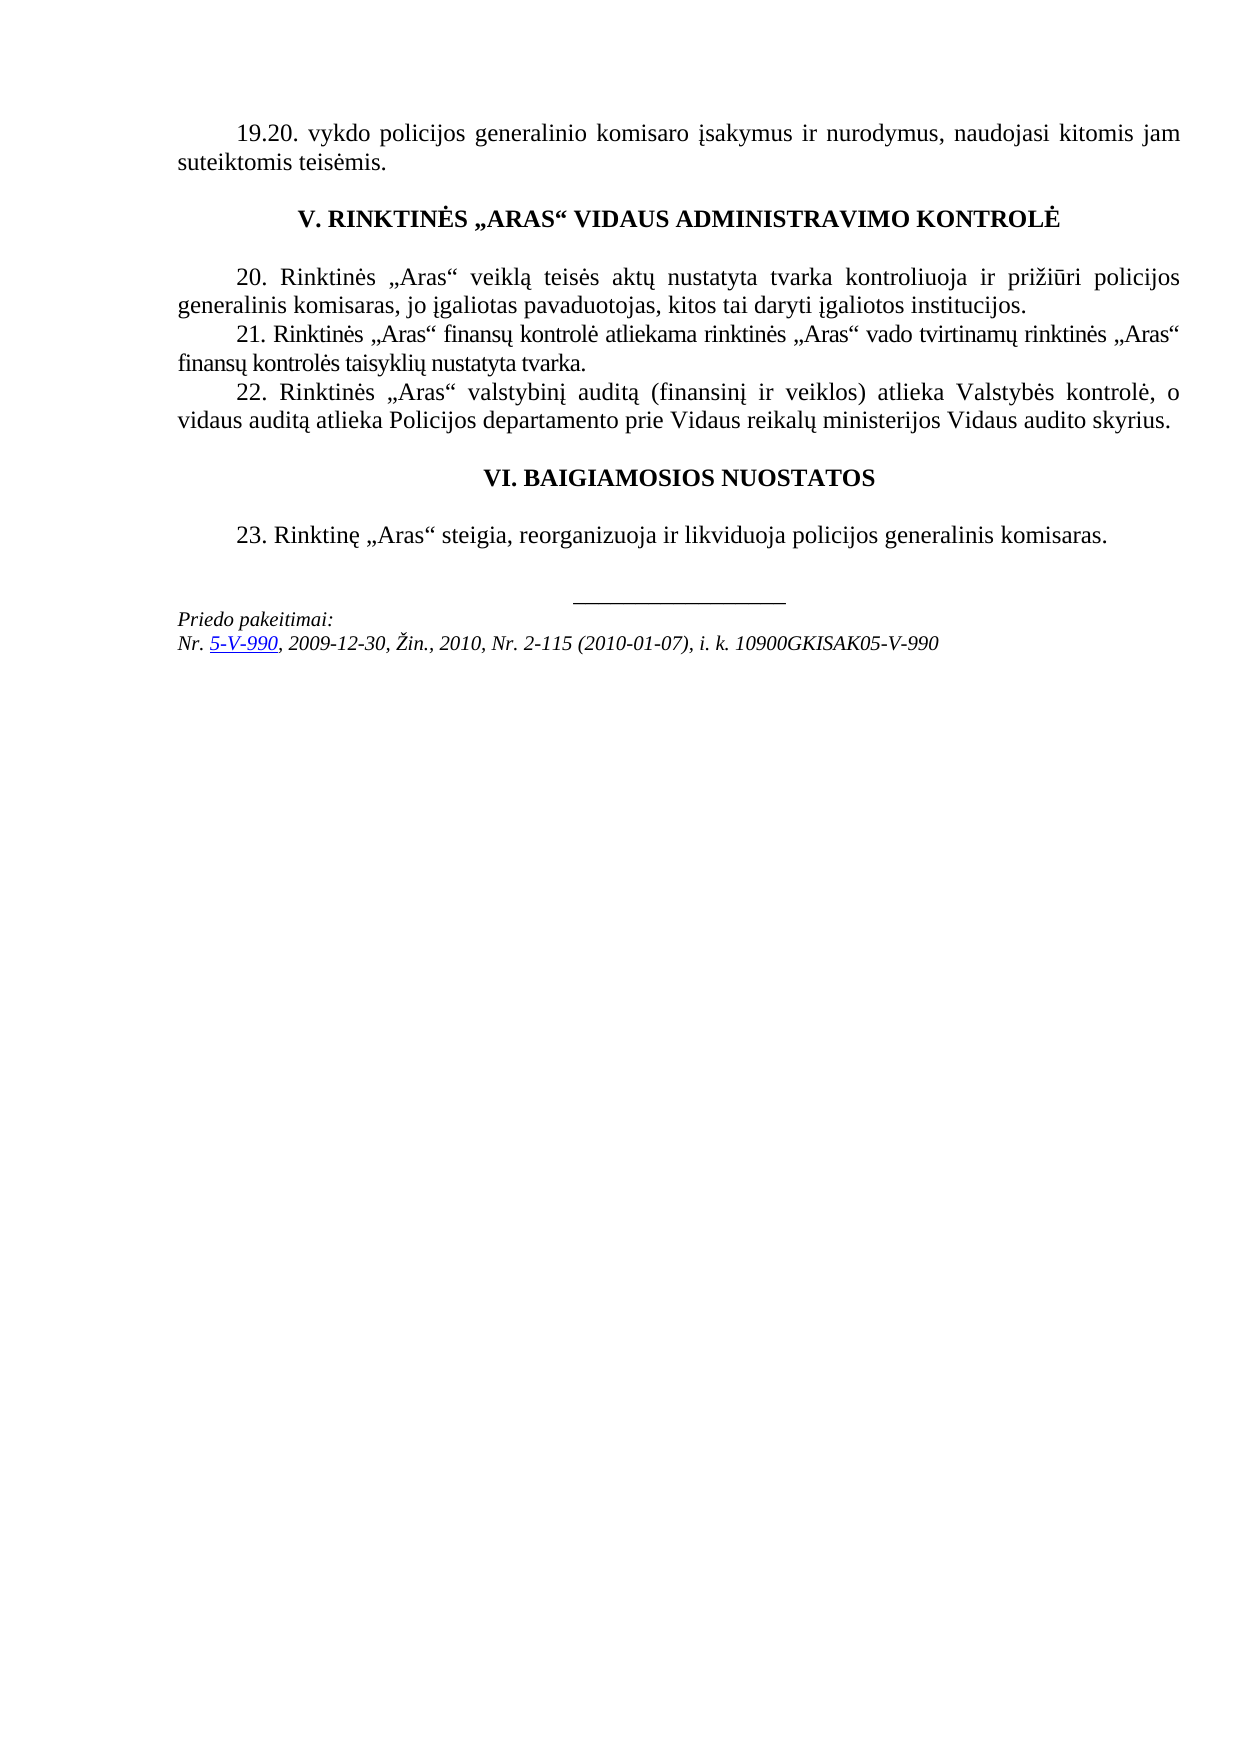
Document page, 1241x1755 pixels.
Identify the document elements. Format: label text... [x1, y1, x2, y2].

text 19.20. vykdo policijos generalinio komisaro įsakymus ir nurodymus, naudojasi kitomis jam suteiktomis teisėmis. [177, 118, 1181, 176]
text 20. Rinktinės „Aras“ veiklą teisės aktų nustatyta tvarka kontroliuoja ir prižiūri policijos generalinis komisaras, jo įgaliotas pavaduotojas, kitos tai daryti įgaliotos institucijos. [177, 262, 1181, 319]
text _________________ [177, 578, 1181, 607]
text Priedo pakeitimai: [177, 607, 1181, 631]
text VI. BAIGIAMOSIOS NUOSTATOS [177, 463, 1181, 492]
text 21. Rinktinės „Aras“ finansų kontrolė atliekama rinktinės „Aras“ vado tvirtinamų rinktinės „Aras“ finansų kontrolės taisyklių nustatyta tvarka. [177, 319, 1181, 377]
text 22. Rinktinės „Aras“ valstybinį auditą (finansinį ir veiklos) atlieka Valstybės kontrolė, o vidaus auditą atlieka Policijos departamento prie Vidaus reikalų ministerijos Vidaus audito skyrius. [177, 377, 1181, 434]
text V. RINKTINĖS „ARAS“ VIDAUS ADMINISTRAVIMO KONTROLĖ [177, 204, 1181, 233]
text 23. Rinktinę „Aras“ steigia, reorganizuoja ir likviduoja policijos generalinis komisaras. [177, 521, 1181, 549]
text Nr. 5-V-990, 2009-12-30, Žin., 2010, Nr. 2-115 (2010-01-07), i. k. 10900GKISAK05-V-990 [177, 631, 1181, 655]
